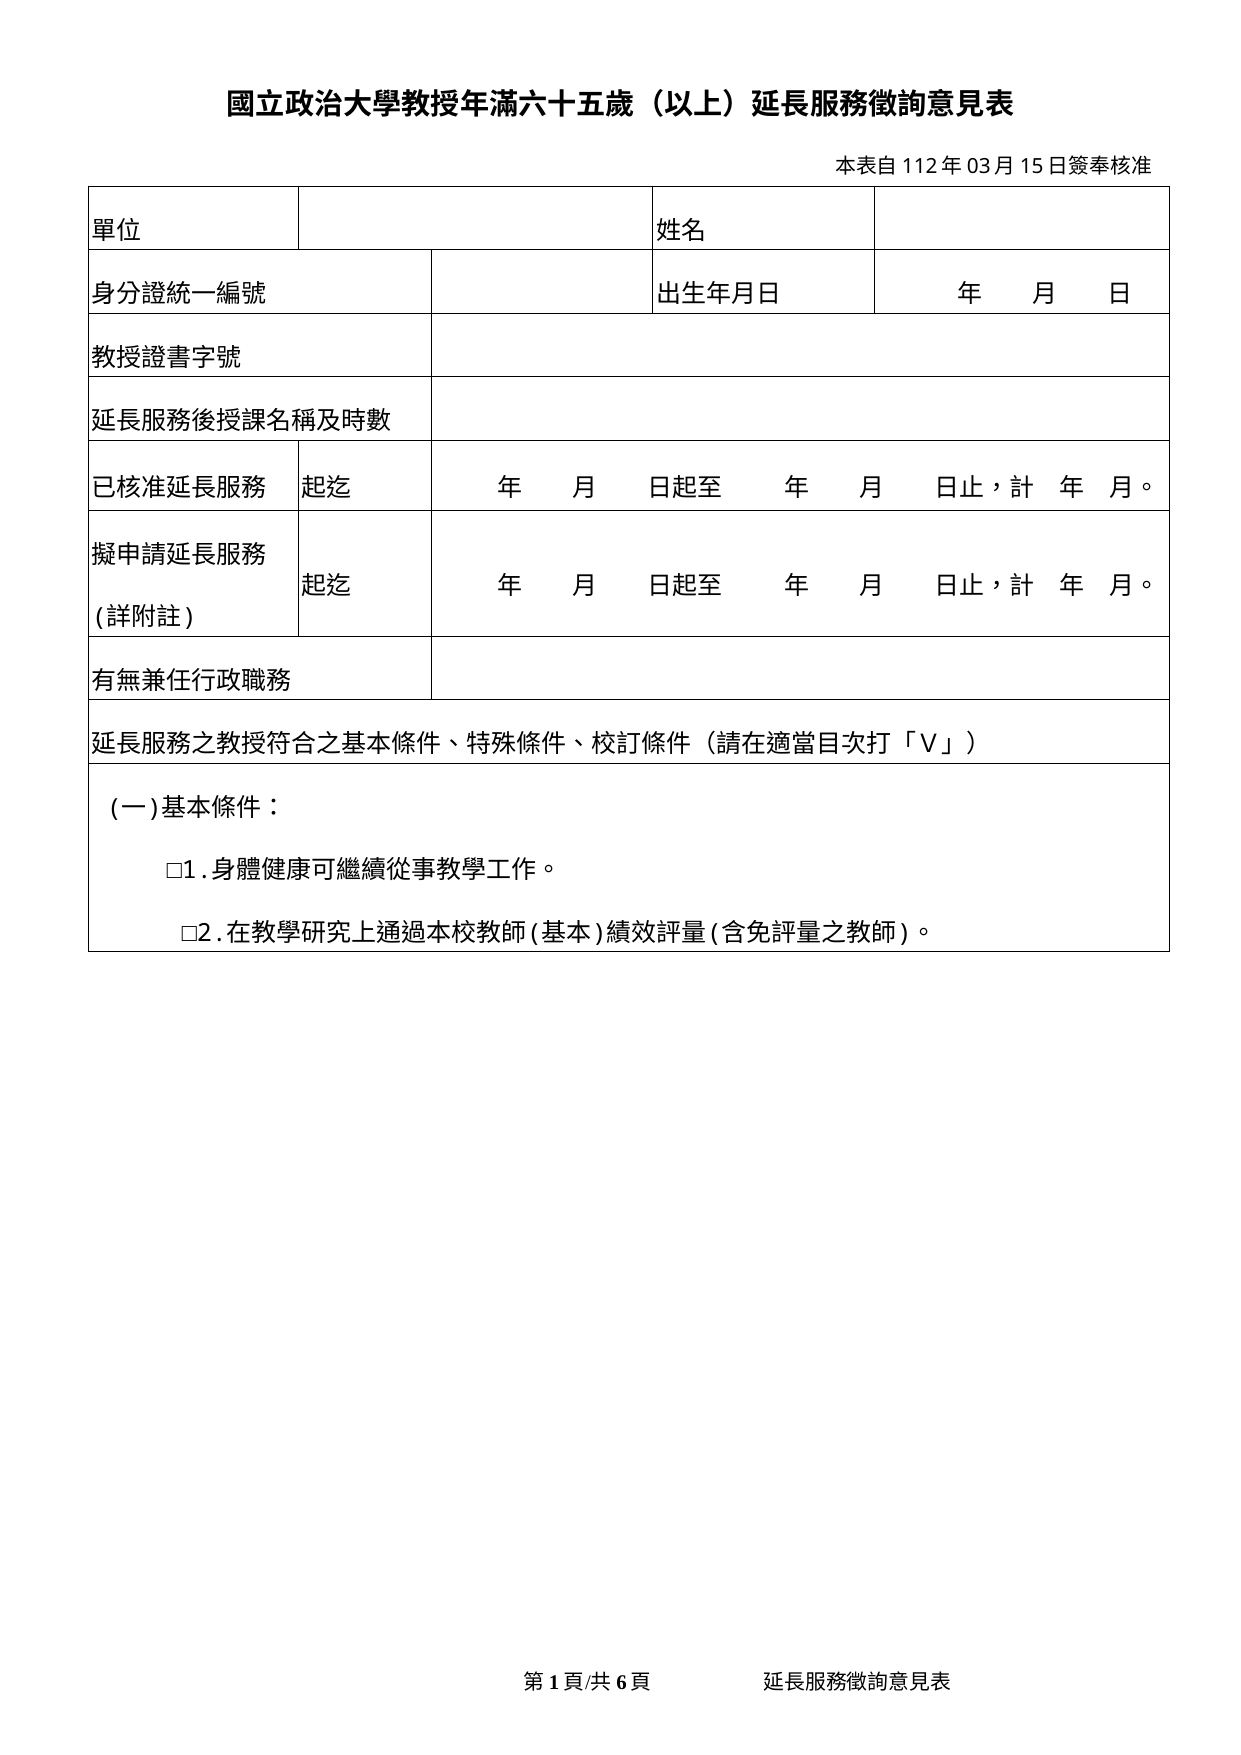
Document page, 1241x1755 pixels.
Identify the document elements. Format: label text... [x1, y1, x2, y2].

table_cell 身分證統一編號 [89, 250, 431, 313]
table_cell 出生年月日 [653, 250, 874, 313]
text 國立政治大學教授年滿六十五歲（以上）延長服務徵詢意見表 [89, 81, 1152, 123]
table_cell [432, 314, 1169, 376]
text 本表自112年03月15日簽奉核准 [89, 123, 1152, 186]
table_cell 教授證書字號 [89, 314, 431, 376]
table_cell (一)基本條件： □1.身體健康可繼續從事教學工作。 □2.在教學研究上通過本校教師(基本)績效評量(含免評量之教師)。 [89, 764, 1169, 951]
table_cell 年 月 日起至 年 月 日止，計 年 月。 [432, 441, 1169, 509]
table_cell 擬申請延長服務 (詳附註) [89, 511, 298, 636]
table_cell [432, 377, 1169, 440]
table_cell 已核准延長服務 [89, 441, 298, 509]
table_cell 年 月 日起至 年 月 日止，計 年 月。 [432, 511, 1169, 636]
table_cell 起迄 [299, 511, 431, 636]
table_header [875, 187, 1169, 249]
table_header [299, 187, 652, 249]
table_header 姓名 [653, 187, 874, 249]
table_cell [432, 250, 652, 313]
table_cell 起迄 [299, 441, 431, 509]
table_cell 有無兼任行政職務 [89, 637, 431, 699]
table_cell [432, 637, 1169, 699]
table_header 單位 [89, 187, 298, 249]
table_cell 延長服務之教授符合之基本條件、特殊條件、校訂條件（請在適當目次打「Ｖ」） [89, 700, 1169, 763]
table_cell 年 月 日 [875, 250, 1169, 313]
table_cell 延長服務後授課名稱及時數 [89, 377, 431, 440]
